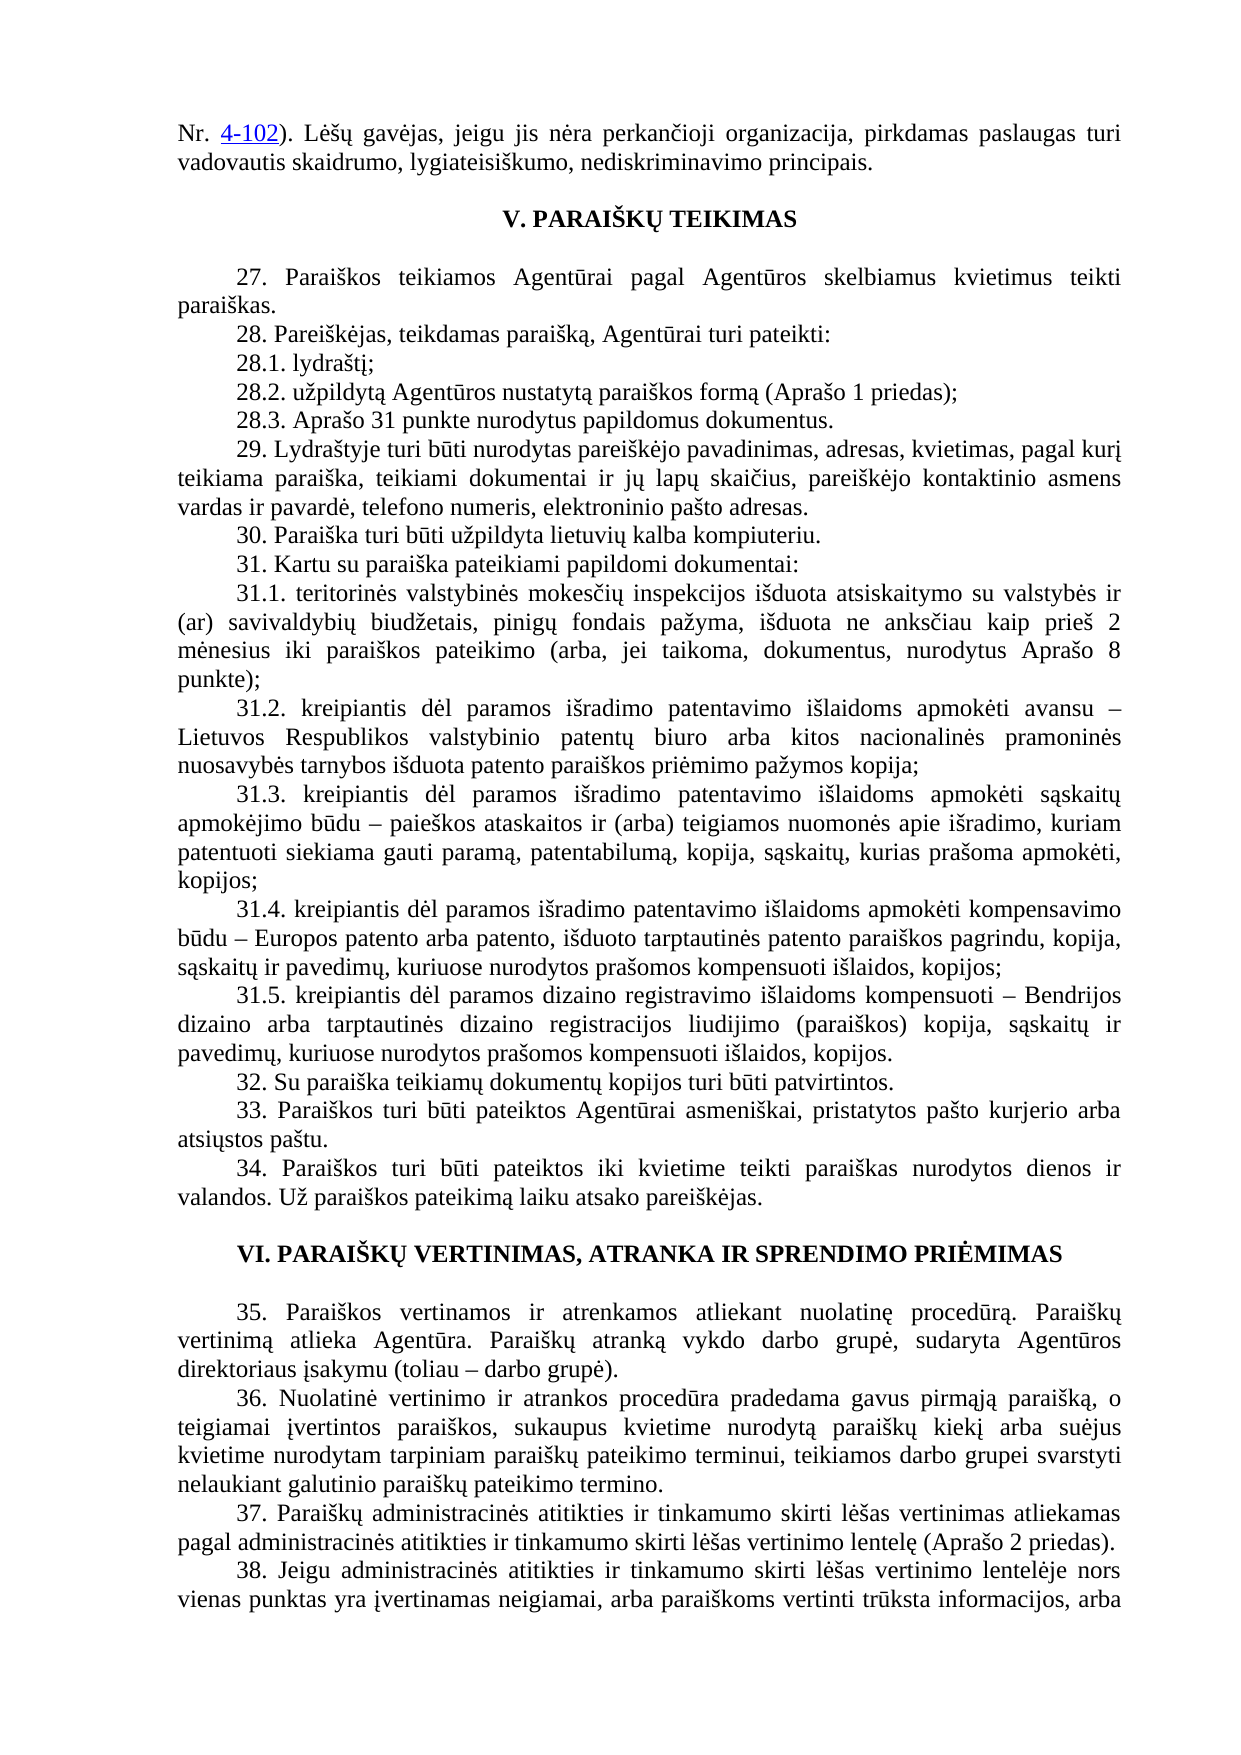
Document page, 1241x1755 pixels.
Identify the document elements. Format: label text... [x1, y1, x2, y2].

text 27. Paraiškos teikiamos Agentūrai pagal Agentūros skelbiamus kvietimus teikti paraiškas. [177, 262, 1122, 319]
text V. PARAIŠKŲ TEIKIMAS [177, 204, 1122, 233]
text 29. Lydraštyje turi būti nurodytas pareiškėjo pavadinimas, adresas, kvietimas, pagal kurį teikiama paraiška, teikiami dokumentai ir jų lapų skaičius, pareiškėjo kontaktinio asmens vardas ir pavardė, telefono numeris, elektroninio pašto adresas. [177, 434, 1122, 521]
text 31.1. teritorinės valstybinės mokesčių inspekcijos išduota atsiskaitymo su valstybės ir (ar) savivaldybių biudžetais, pinigų fondais pažyma, išduota ne anksčiau kaip prieš 2 mėnesius iki paraiškos pateikimo (arba, jei taikoma, dokumentus, nurodytus Aprašo 8 punkte); [177, 578, 1122, 693]
text Nr. 4-102). Lėšų gavėjas, jeigu jis nėra perkančioji organizacija, pirkdamas paslaugas turi vadovautis skaidrumo, lygiateisiškumo, nediskriminavimo principais. [177, 118, 1122, 176]
text 31.2. kreipiantis dėl paramos išradimo patentavimo išlaidoms apmokėti avansu – Lietuvos Respublikos valstybinio patentų biuro arba kitos nacionalinės pramoninės nuosavybės tarnybos išduota patento paraiškos priėmimo pažymos kopija; [177, 693, 1122, 779]
text 37. Paraiškų administracinės atitikties ir tinkamumo skirti lėšas vertinimas atliekamas pagal administracinės atitikties ir tinkamumo skirti lėšas vertinimo lentelę (Aprašo 2 priedas). [177, 1498, 1122, 1556]
text 32. Su paraiška teikiamų dokumentų kopijos turi būti patvirtintos. [177, 1067, 1122, 1096]
text 30. Paraiška turi būti užpildyta lietuvių kalba kompiuteriu. [177, 521, 1122, 549]
text 33. Paraiškos turi būti pateiktos Agentūrai asmeniškai, pristatytos pašto kurjerio arba atsiųstos paštu. [177, 1096, 1122, 1153]
text 28.3. Aprašo 31 punkte nurodytus papildomus dokumentus. [177, 406, 1122, 434]
text 36. Nuolatinė vertinimo ir atrankos procedūra pradedama gavus pirmąją paraišką, o teigiamai įvertintos paraiškos, sukaupus kvietime nurodytą paraiškų kiekį arba suėjus kvietime nurodytam tarpiniam paraiškų pateikimo terminui, teikiamos darbo grupei svarstyti nelaukiant galutinio paraiškų pateikimo termino. [177, 1383, 1122, 1498]
text 31. Kartu su paraiška pateikiami papildomi dokumentai: [177, 549, 1122, 578]
text 34. Paraiškos turi būti pateiktos iki kvietime teikti paraiškas nurodytos dienos ir valandos. Už paraiškos pateikimą laiku atsako pareiškėjas. [177, 1153, 1122, 1211]
text 35. Paraiškos vertinamos ir atrenkamos atliekant nuolatinę procedūrą. Paraiškų vertinimą atlieka Agentūra. Paraiškų atranką vykdo darbo grupė, sudaryta Agentūros direktoriaus įsakymu (toliau – darbo grupė). [177, 1297, 1122, 1383]
text 28.1. lydraštį; [177, 348, 1122, 377]
text 38. Jeigu administracinės atitikties ir tinkamumo skirti lėšas vertinimo lentelėje nors vienas punktas yra įvertinamas neigiamai, arba paraiškoms vertinti trūksta informacijos, arba [177, 1556, 1122, 1613]
text 31.4. kreipiantis dėl paramos išradimo patentavimo išlaidoms apmokėti kompensavimo būdu – Europos patento arba patento, išduoto tarptautinės patento paraiškos pagrindu, kopija, sąskaitų ir pavedimų, kuriuose nurodytos prašomos kompensuoti išlaidos, kopijos; [177, 894, 1122, 981]
text 31.3. kreipiantis dėl paramos išradimo patentavimo išlaidoms apmokėti sąskaitų apmokėjimo būdu – paieškos ataskaitos ir (arba) teigiamos nuomonės apie išradimo, kuriam patentuoti siekiama gauti paramą, patentabilumą, kopija, sąskaitų, kurias prašoma apmokėti, kopijos; [177, 779, 1122, 894]
text VI. PARAIŠKŲ vertinimas, atranka ir sprendimo priėmimas [177, 1239, 1122, 1268]
text 28. Pareiškėjas, teikdamas paraišką, Agentūrai turi pateikti: [177, 319, 1122, 348]
text 31.5. kreipiantis dėl paramos dizaino registravimo išlaidoms kompensuoti – Bendrijos dizaino arba tarptautinės dizaino registracijos liudijimo (paraiškos) kopija, sąskaitų ir pavedimų, kuriuose nurodytos prašomos kompensuoti išlaidos, kopijos. [177, 981, 1122, 1067]
text 28.2. užpildytą Agentūros nustatytą paraiškos formą (Aprašo 1 priedas); [177, 377, 1122, 406]
